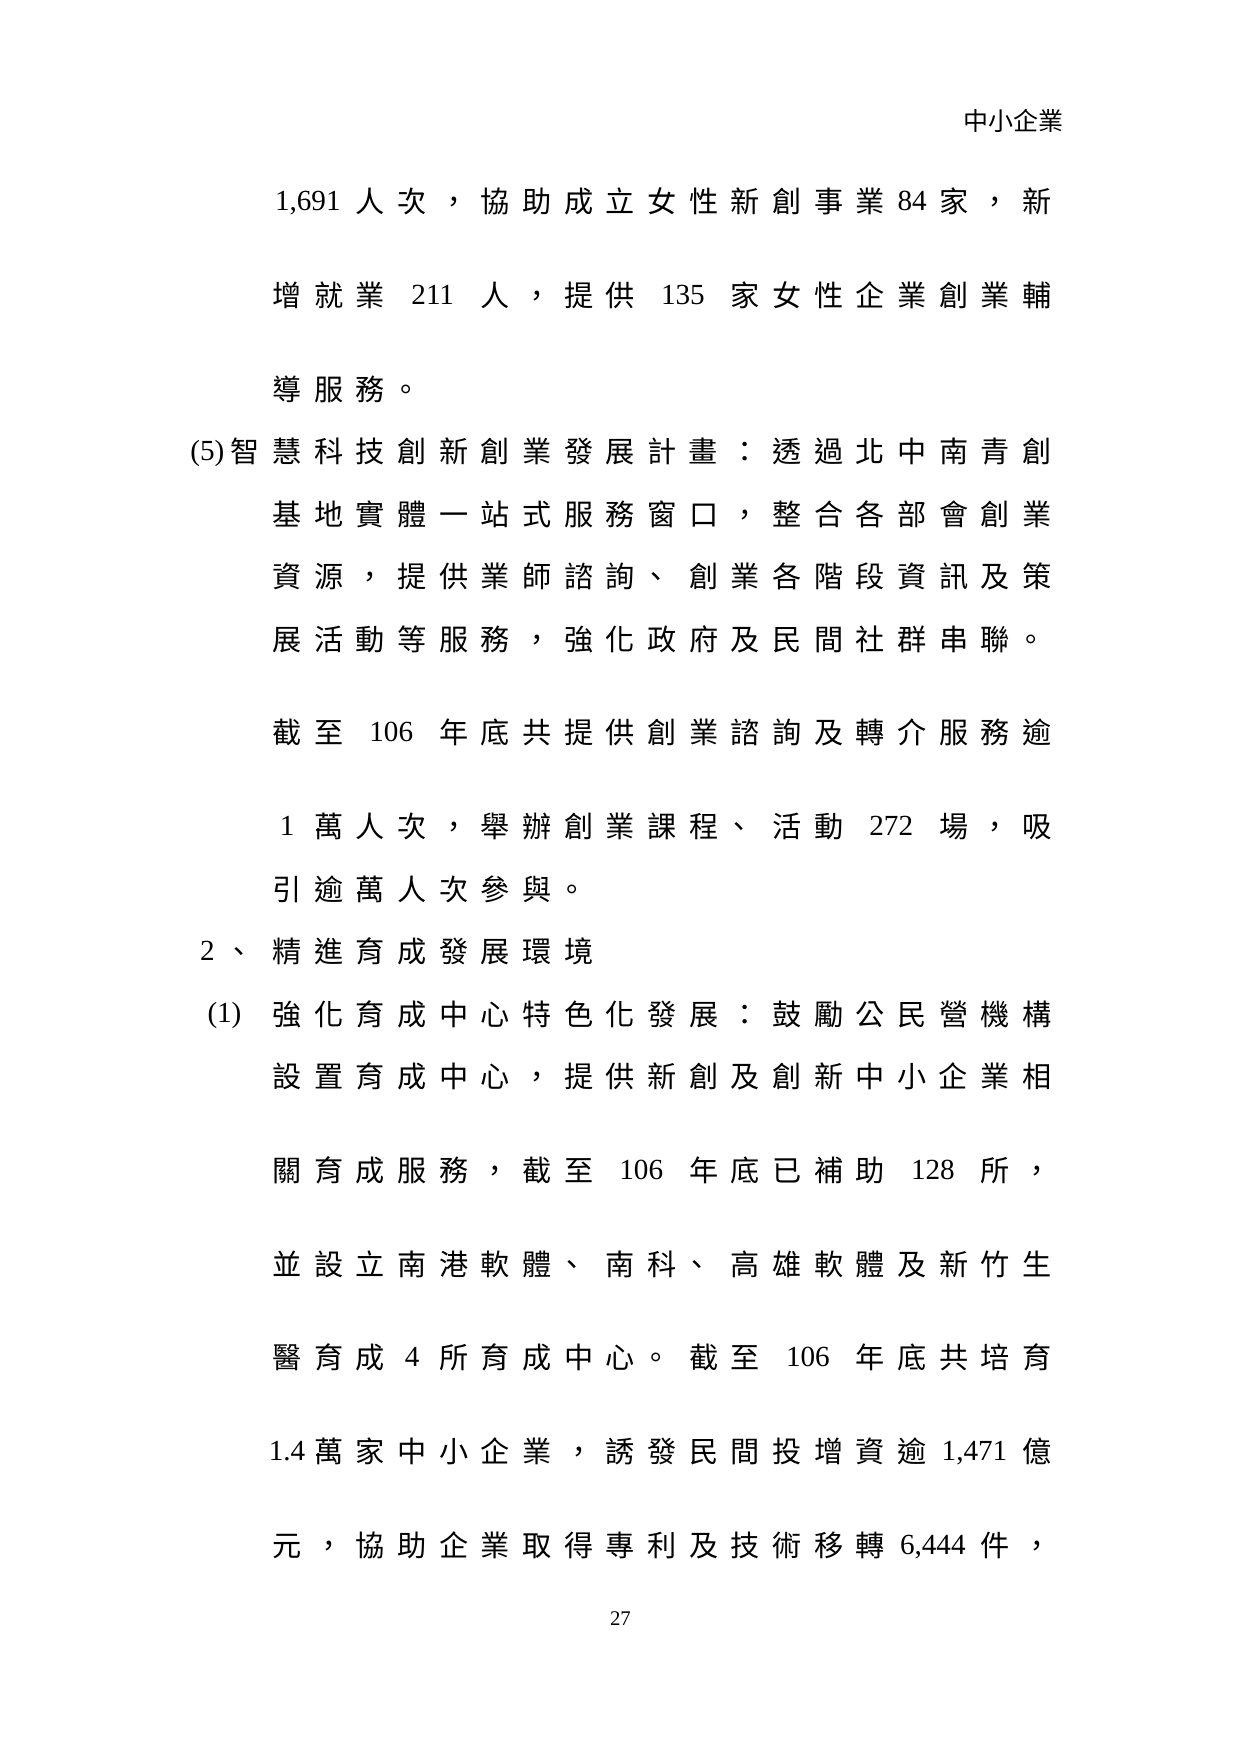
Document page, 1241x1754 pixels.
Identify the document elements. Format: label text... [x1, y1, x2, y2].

text 1,691人次，協助成立女性新創事業84家，新增就業211人，提供135家女性企業創業輔導服務。 [141, 158, 1058, 408]
text (5)智慧科技創新創業發展計畫：透過北中南青創基地實體一站式服務窗口，整合各部會創業資源，提供業師諮詢、創業各階段資訊及策展活動等服務，強化政府及民間社群串聯。截至106年底共提供創業諮詢及轉介服務逾1萬人次，舉辦創業課程、活動272場，吸引逾萬人次參與。 [141, 408, 1058, 908]
text (1) 強化育成中心特色化發展：鼓勵公民營機構設置育成中心，提供新創及創新中小企業相關育成服務，截至106年底已補助128所，並設立南港軟體、南科、高雄軟體及新竹生醫育成4所育成中心。截至106年底共培育1.4萬家中小企業，誘發民間投增資逾1,471億元，協助企業取得專利及技術移轉6,444件， [141, 971, 1058, 1596]
text 2、精進育成發展環境 [141, 908, 1058, 971]
